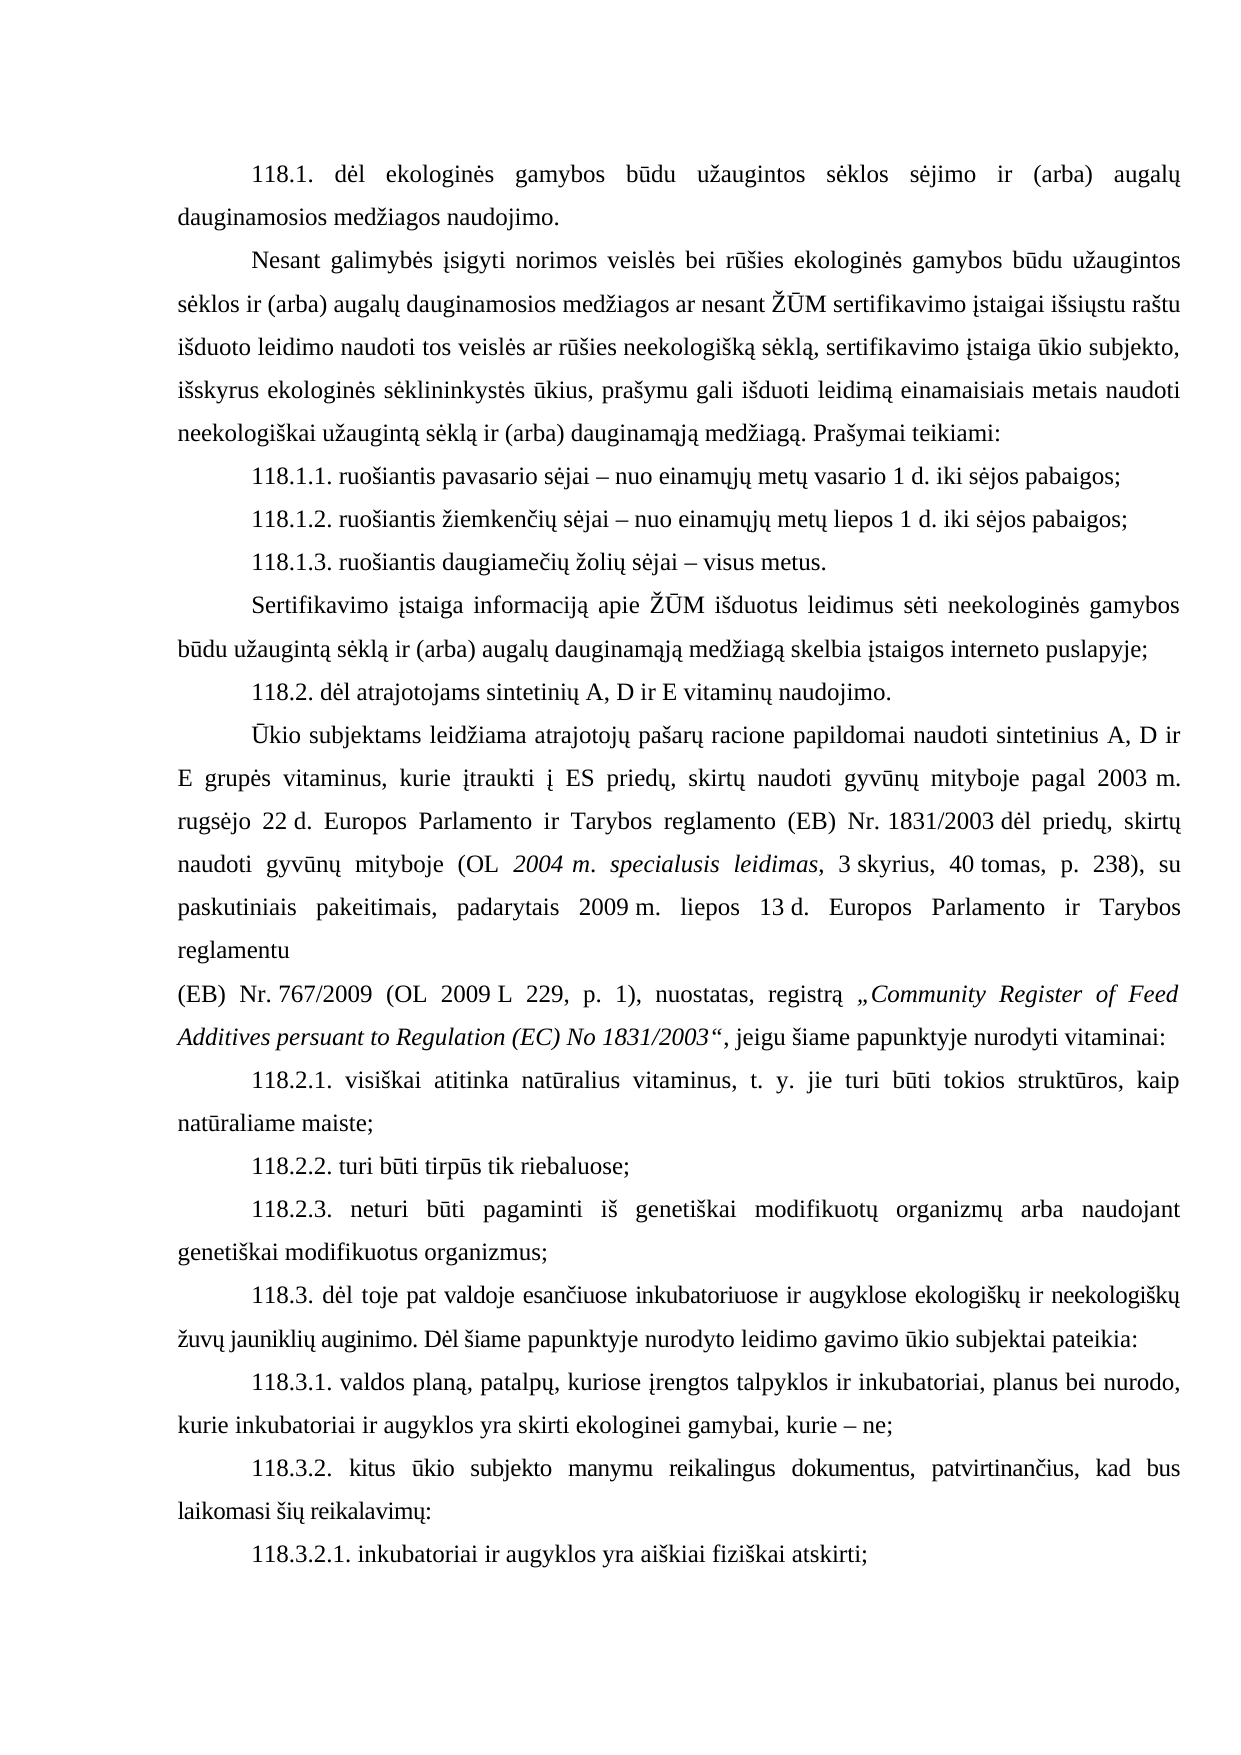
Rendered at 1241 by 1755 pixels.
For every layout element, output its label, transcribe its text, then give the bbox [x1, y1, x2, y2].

text 118.2.2. turi būti tirpūs tik riebaluose; [177, 1151, 1181, 1180]
text 118.1.2. ruošiantis žiemkenčių sėjai – nuo einamųjų metų liepos 1 d. iki sėjos pabaigos; [177, 504, 1181, 533]
text 118.2.1. visiškai atitinka natūralius vitaminus, t. y. jie turi būti tokios struktūros, kaip natūraliame maiste; [177, 1065, 1181, 1137]
text 118.3.2.1. inkubatoriai ir augyklos yra aiškiai fiziškai atskirti; [177, 1539, 1181, 1568]
text Sertifikavimo įstaiga informaciją apie ŽŪM išduotus leidimus sėti neekologinės gamybos būdu užaugintą sėklą ir (arba) augalų dauginamąją medžiagą skelbia įstaigos interneto puslapyje; [177, 591, 1181, 662]
text Ūkio subjektams leidžiama atrajotojų pašarų racione papildomai naudoti sintetinius A, D ir E grupės vitaminus, kurie įtraukti į ES priedų, skirtų naudoti gyvūnų mityboje pagal 2003 m. rugsėjo 22 d. Europos Parlamento ir Tarybos reglamento (EB) Nr. 1831/2003 dėl priedų, skirtų naudoti gyvūnų mityboje (OL 2004 m. specialusis leidimas, 3 skyrius, 40 tomas, p. 238), su paskutiniais pakeitimais, padarytais 2009 m. liepos 13 d. Europos Parlamento ir Tarybos reglamentu (EB) Nr. 767/2009 (OL 2009 L 229, p. 1), nuostatas, registrą „Community Register of Feed Additives persuant to Regulation (EC) No 1831/2003“, jeigu šiame papunktyje nurodyti vitaminai: [177, 720, 1181, 1051]
text 118.3.1. valdos planą, patalpų, kuriose įrengtos talpyklos ir inkubatoriai, planus bei nurodo, kurie inkubatoriai ir augyklos yra skirti ekologinei gamybai, kurie – ne; [177, 1367, 1181, 1439]
text 118.3.2. kitus ūkio subjekto manymu reikalingus dokumentus, patvirtinančius, kad bus laikomasi šių reikalavimų: [177, 1453, 1181, 1525]
text 118.1.1. ruošiantis pavasario sėjai – nuo einamųjų metų vasario 1 d. iki sėjos pabaigos; [177, 461, 1181, 490]
text Nesant galimybės įsigyti norimos veislės bei rūšies ekologinės gamybos būdu užaugintos sėklos ir (arba) augalų dauginamosios medžiagos ar nesant ŽŪM sertifikavimo įstaigai išsiųstu raštu išduoto leidimo naudoti tos veislės ar rūšies neekologišką sėklą, sertifikavimo įstaiga ūkio subjekto, išskyrus ekologinės sėklininkystės ūkius, prašymu gali išduoti leidimą einamaisiais metais naudoti neekologiškai užaugintą sėklą ir (arba) dauginamąją medžiagą. Prašymai teikiami: [177, 246, 1181, 447]
text 118.1. dėl ekologinės gamybos būdu užaugintos sėklos sėjimo ir (arba) augalų dauginamosios medžiagos naudojimo. [177, 159, 1181, 231]
text 118.3. dėl toje pat valdoje esančiuose inkubatoriuose ir augyklose ekologiškų ir neekologiškų žuvų jauniklių auginimo. Dėl šiame papunktyje nurodyto leidimo gavimo ūkio subjektai pateikia: [177, 1281, 1181, 1352]
text 118.2. dėl atrajotojams sintetinių A, D ir E vitaminų naudojimo. [177, 677, 1181, 706]
text 118.1.3. ruošiantis daugiamečių žolių sėjai – visus metus. [177, 547, 1181, 576]
text 118.2.3. neturi būti pagaminti iš genetiškai modifikuotų organizmų arba naudojant genetiškai modifikuotus organizmus; [177, 1194, 1181, 1266]
